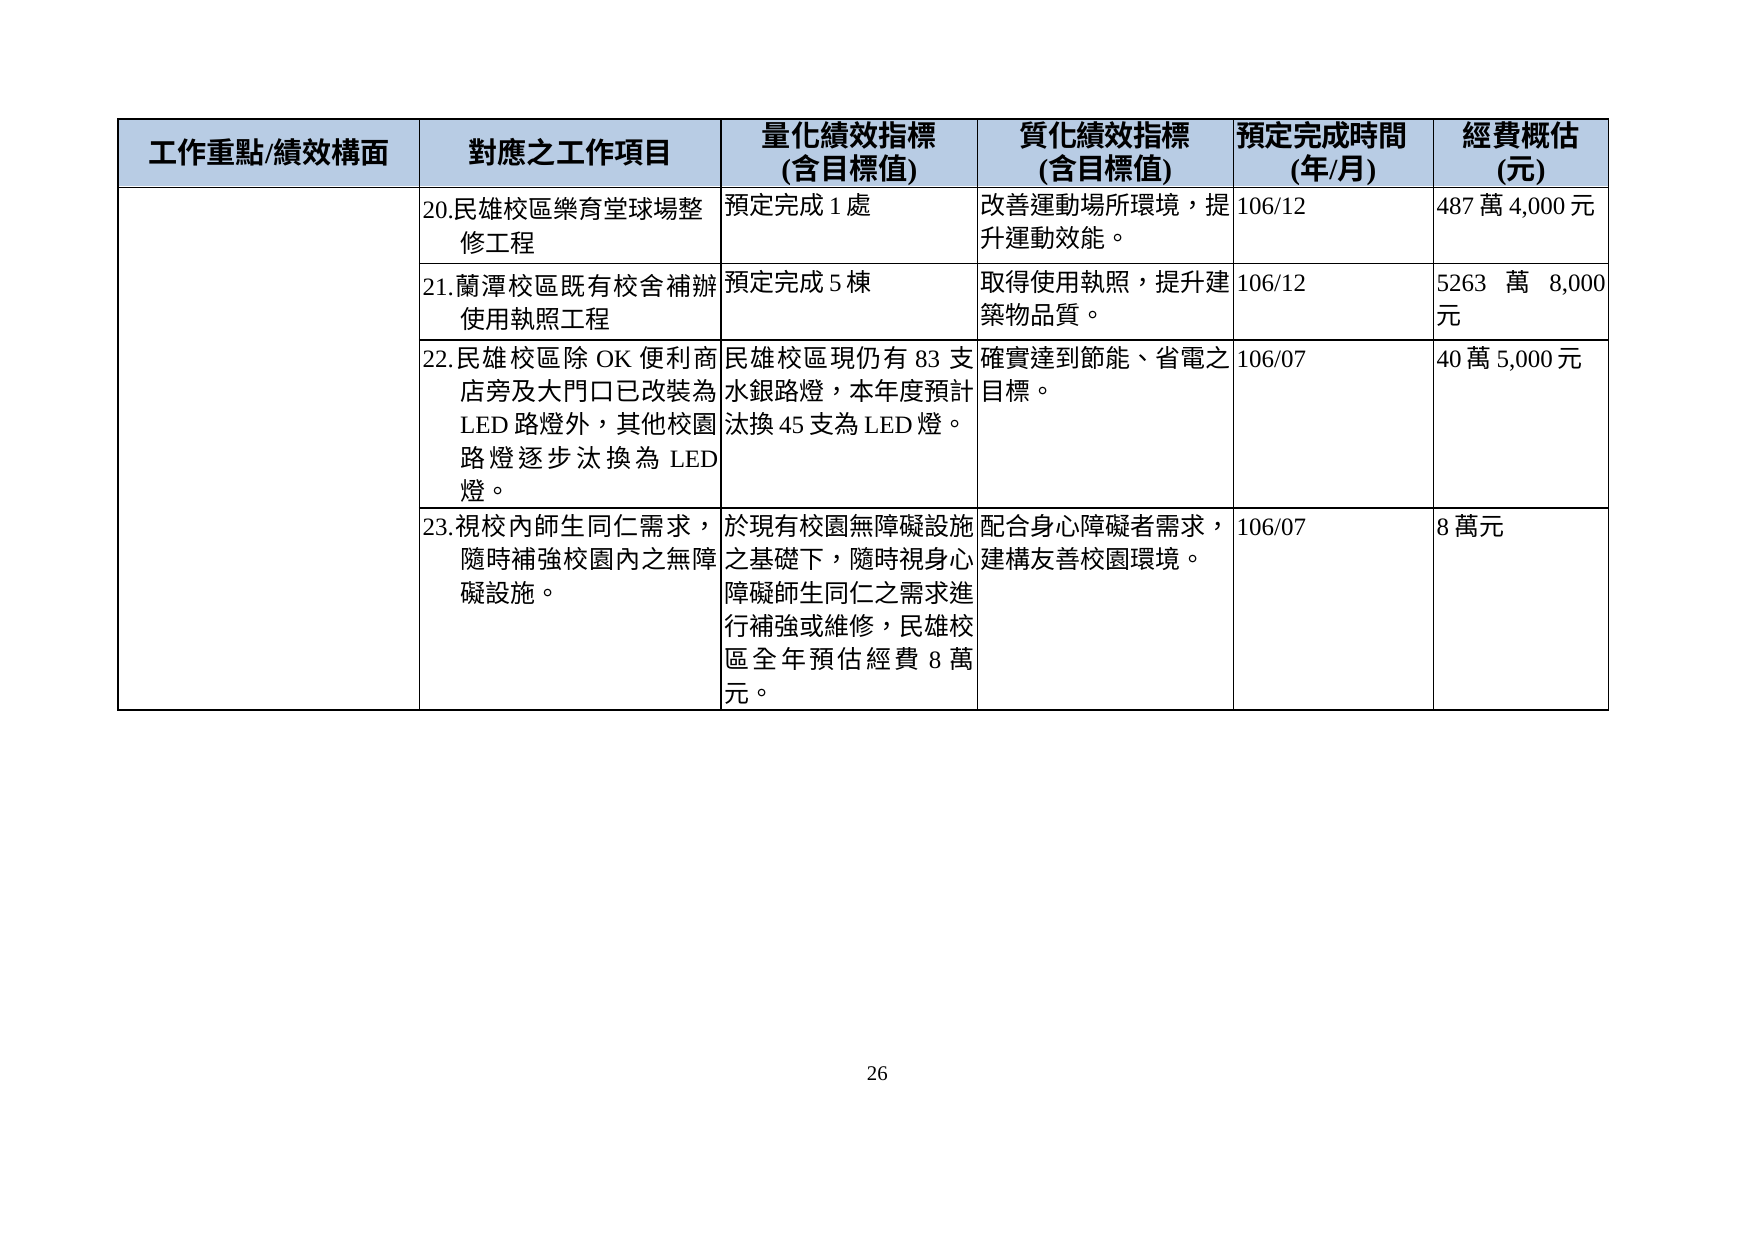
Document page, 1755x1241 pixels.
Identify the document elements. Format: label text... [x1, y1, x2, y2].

table_cell 民雄校區現仍有83 支水銀路燈，本年度預計汰換45支為LED燈。 [722, 341, 977, 507]
table_header 經費概估 (元) [1434, 120, 1608, 186]
table_cell 23.視校內師生同仁需求，隨時補強校園內之無障礙設施。 [420, 509, 720, 709]
table_header 對應之工作項目 [420, 120, 720, 186]
table_cell 106/12 [1234, 188, 1433, 263]
table_cell 487萬4,000元 [1434, 188, 1608, 263]
table_cell 取得使用執照，提升建築物品質。 [978, 264, 1233, 339]
table_cell 確實達到節能、省電之目標。 [978, 341, 1233, 507]
table_cell 22.民雄校區除OK便利商店旁及大門口已改裝為LED路燈外，其他校園路燈逐步汰換為LED燈。 [420, 341, 720, 507]
table_cell 預定完成1處 [722, 188, 977, 263]
table_cell [119, 188, 419, 709]
table_cell 40萬5,000元 [1434, 341, 1608, 507]
table_cell 於現有校園無障礙設施之基礎下，隨時視身心障礙師生同仁之需求進行補強或維修，民雄校區全年預估經費8萬元。 [722, 509, 977, 709]
table_header 質化績效指標 (含目標值) [978, 120, 1233, 186]
table_cell 106/12 [1234, 264, 1433, 339]
table_cell 5263萬8,000元 [1434, 264, 1608, 339]
table_header 工作重點/績效構面 [119, 120, 419, 186]
table_cell 改善運動場所環境，提升運動效能。 [978, 188, 1233, 263]
table_cell 8萬元 [1434, 509, 1608, 709]
table_header 量化績效指標 (含目標值) [722, 120, 977, 186]
table_header 預定完成時間 (年/月) [1234, 120, 1433, 186]
table_cell 20.民雄校區樂育堂球場整修工程 [420, 188, 720, 263]
table_cell 106/07 [1234, 509, 1433, 709]
table_cell 106/07 [1234, 341, 1433, 507]
table_cell 預定完成5棟 [722, 264, 977, 339]
table_cell 21.蘭潭校區既有校舍補辦使用執照工程 [420, 264, 720, 339]
table_cell 配合身心障礙者需求，建構友善校園環境。 [978, 509, 1233, 709]
